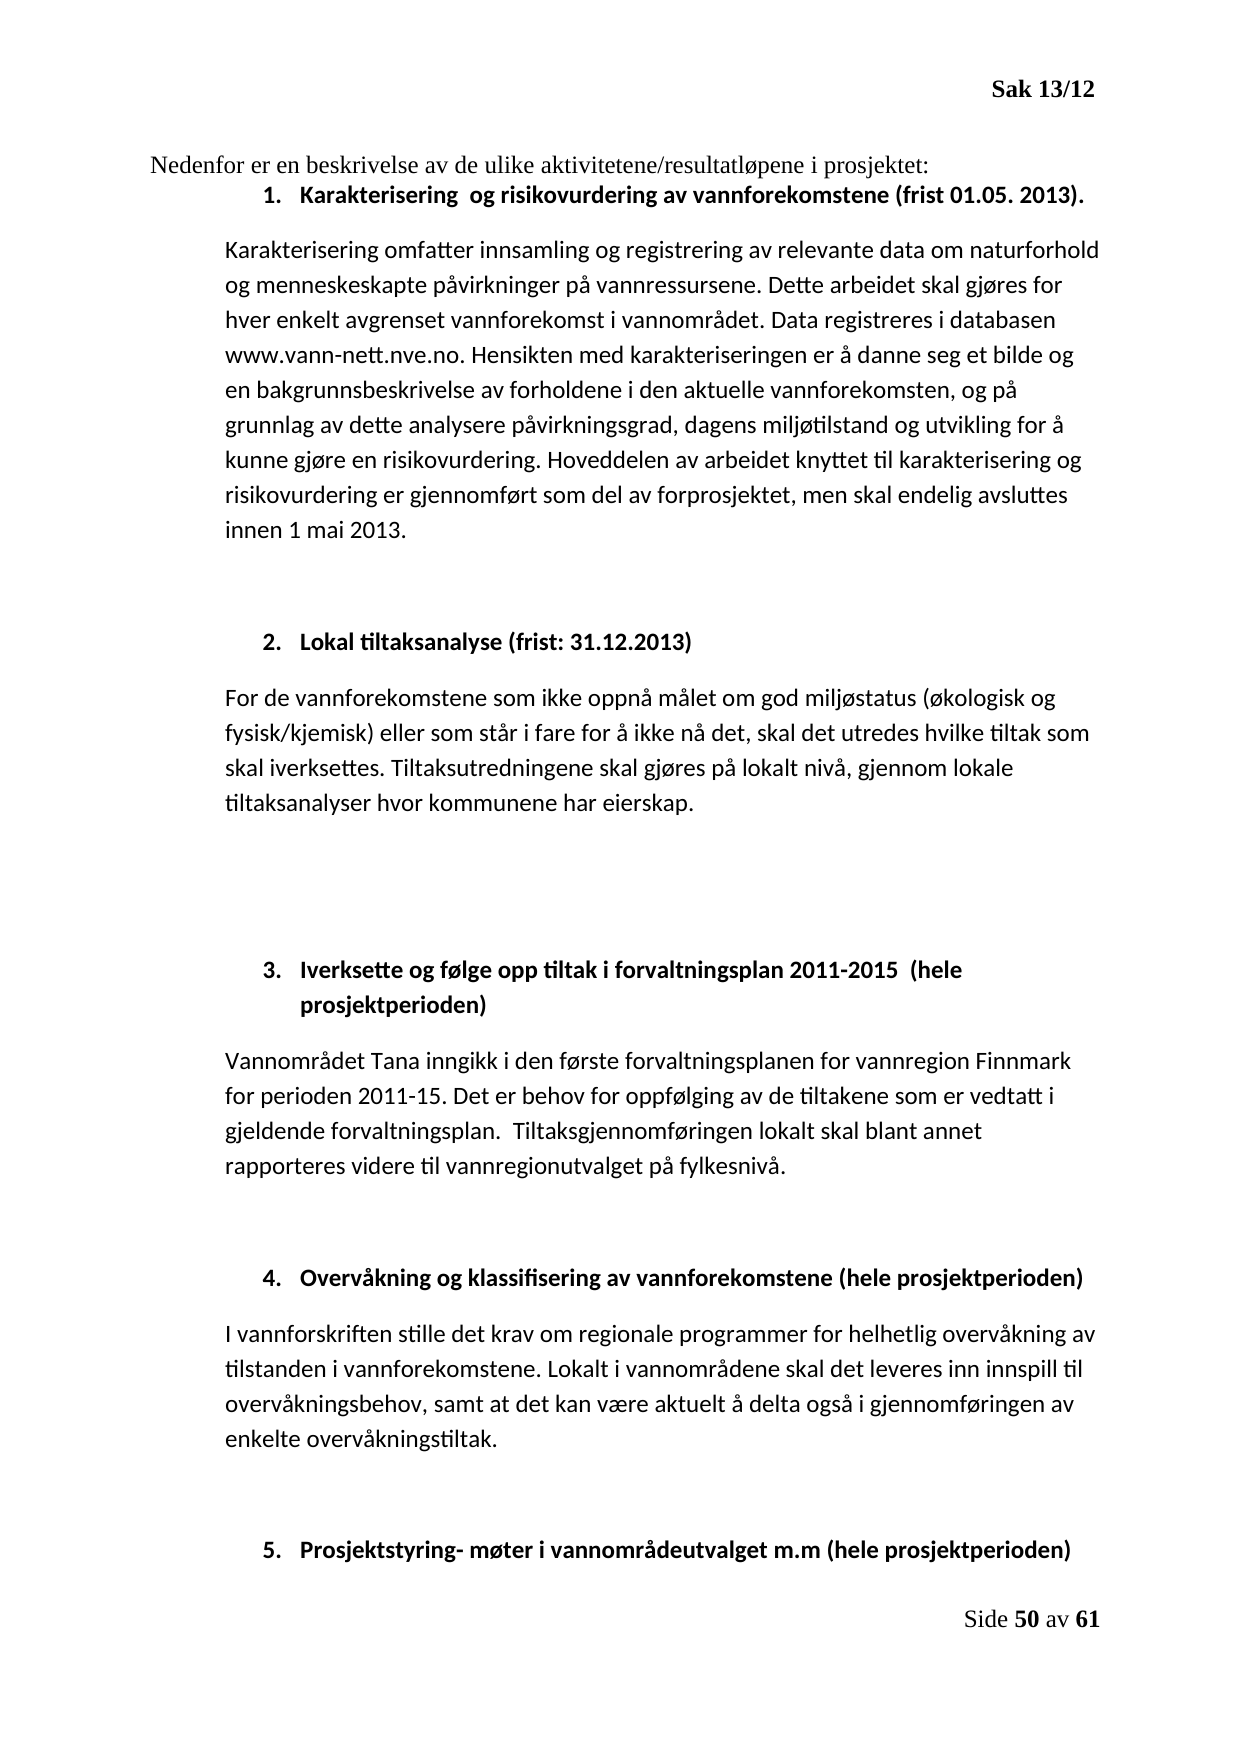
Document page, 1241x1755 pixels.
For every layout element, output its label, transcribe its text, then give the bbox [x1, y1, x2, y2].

list For de vannforekomstene som ikke oppnå målet om god miljøstatus (økologisk og fysisk/kjemisk) eller som står i fare for å ikke nå det, skal det utredes hvilke tiltak som skal iverksettes. Tiltaksutredningene skal gjøres på lokalt nivå, gjennom lokale tiltaksanalyser hvor kommunene har eierskap. [225, 682, 1100, 818]
list Prosjektstyring- møter i vannområdeutvalget m.m (hele prosjektperioden) [262, 1534, 1100, 1565]
list Lokal tiltaksanalyse (frist: 31.12.2013) [262, 626, 1100, 657]
list I vannforskriften stille det krav om regionale programmer for helhetlig overvåkning av tilstanden i vannforekomstene. Lokalt i vannområdene skal det leveres inn innspill til overvåkningsbehov, samt at det kan være aktuelt å delta også i gjennomføringen av enkelte overvåkningstiltak. [225, 1318, 1100, 1453]
list Overvåkning og klassifisering av vannforekomstene (hele prosjektperioden) [262, 1262, 1100, 1293]
text Nedenfor er en beskrivelse av de ulike aktivitetene/resultatløpene i prosjektet: [150, 150, 1100, 179]
list Karakterisering og risikovurdering av vannforekomstene (frist 01.05. 2013). [262, 179, 1100, 209]
list Karakterisering omfatter innsamling og registrering av relevante data om naturforhold og menneskeskapte påvirkninger på vannressursene. Dette arbeidet skal gjøres for hver enkelt avgrenset vannforekomst i vannområdet. Data registreres i databasen www.vann-nett.nve.no. Hensikten med karakteriseringen er å danne seg et bilde og en bakgrunnsbeskrivelse av forholdene i den aktuelle vannforekomsten, og på grunnlag av dette analysere påvirkningsgrad, dagens miljøtilstand og utvikling for å kunne gjøre en risikovurdering. Hoveddelen av arbeidet knyttet til karakterisering og risikovurdering er gjennomført som del av forprosjektet, men skal endelig avsluttes innen 1 mai 2013. [225, 234, 1100, 545]
list Iverksette og følge opp tiltak i forvaltningsplan 2011-2015 (hele prosjektperioden) [262, 954, 1100, 1020]
list Vannområdet Tana inngikk i den første forvaltningsplanen for vannregion Finnmark for perioden 2011-15. Det er behov for oppfølging av de tiltakene som er vedtatt i gjeldende forvaltningsplan. Tiltaksgjennomføringen lokalt skal blant annet rapporteres videre til vannregionutvalget på fylkesnivå. [225, 1045, 1100, 1181]
